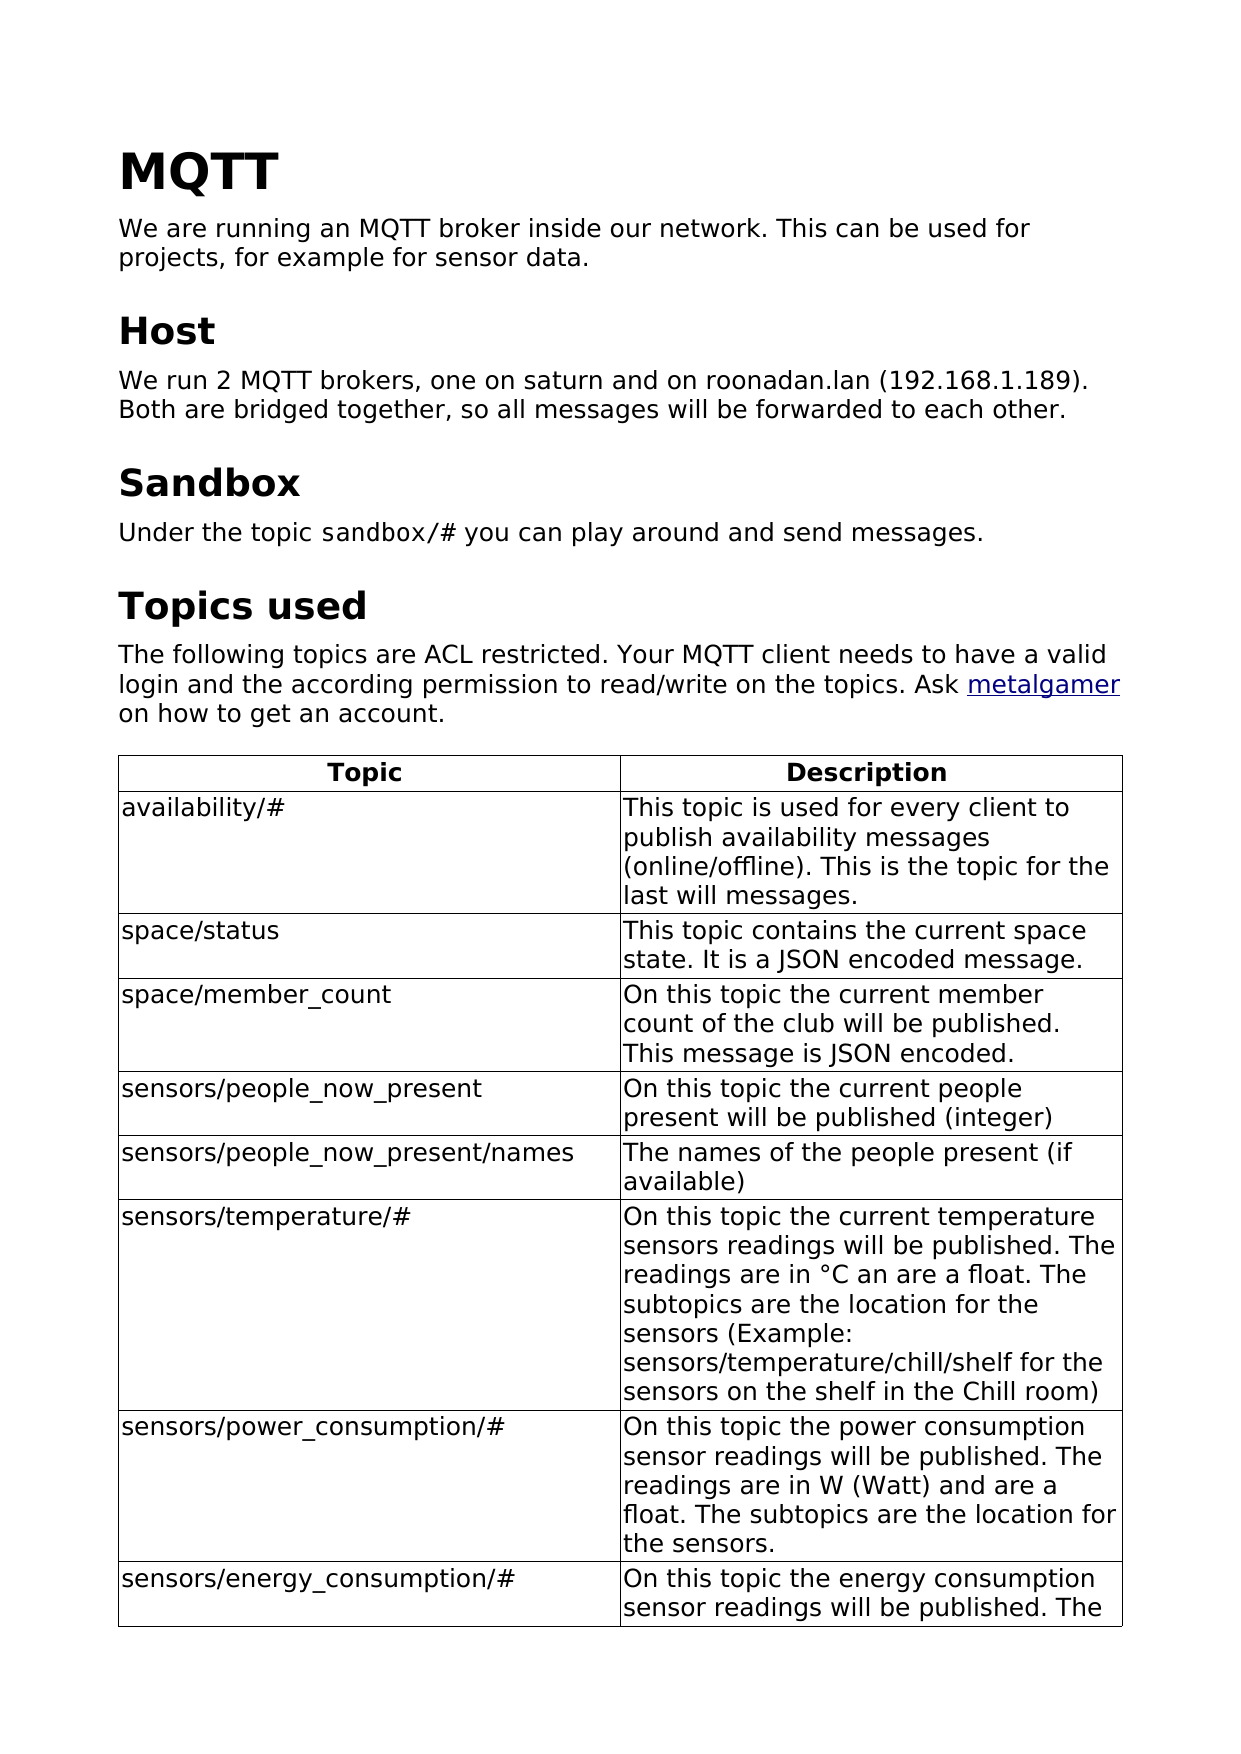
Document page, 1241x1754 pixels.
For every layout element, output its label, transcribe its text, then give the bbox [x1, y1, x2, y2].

table_cell This topic contains the current space state. It is a JSON encoded message. [621, 914, 1122, 977]
table_cell sensors/power_consumption/# [119, 1411, 620, 1561]
table_cell space/status [119, 914, 620, 977]
subtitle MQTT [118, 143, 1122, 201]
text The following topics are ACL restricted. Your MQTT client needs to have a valid login and the according permission to read/write on the topics. Ask metalgamer on how to get an account. [118, 641, 1122, 728]
table_cell availability/# [119, 792, 620, 913]
table_cell sensors/people_now_present [119, 1072, 620, 1135]
table_cell On this topic the current people present will be published (integer) [621, 1072, 1122, 1135]
subtitle Sandbox [118, 462, 1122, 505]
table_cell sensors/people_now_present/names [119, 1136, 620, 1199]
table_header Topic [119, 756, 620, 791]
table_cell On this topic the current temperature sensors readings will be published. The readings are in °C an are a float. The subtopics are the location for the sensors (Example: sensors/temperature/chill/shelf for the sensors on the shelf in the Chill room) [621, 1200, 1122, 1409]
table_cell space/member_count [119, 979, 620, 1071]
text Under the topic sandbox/# you can play around and send messages. [118, 518, 1122, 547]
table_cell sensors/temperature/# [119, 1200, 620, 1409]
text We run 2 MQTT brokers, one on saturn and on roonadan.lan (192.168.1.189). Both are bridged together, so all messages will be forwarded to each other. [118, 366, 1122, 424]
text We are running an MQTT broker inside our network. This can be used for projects, for example for sensor data. [118, 214, 1122, 272]
table_cell This topic is used for every client to publish availability messages (online/offline). This is the topic for the last will messages. [621, 792, 1122, 913]
subtitle Topics used [118, 584, 1122, 628]
table_cell On this topic the power consumption sensor readings will be published. The readings are in W (Watt) and are a float. The subtopics are the location for the sensors. [621, 1411, 1122, 1561]
subtitle Host [118, 310, 1122, 353]
table_cell sensors/energy_consumption/# [119, 1562, 620, 1626]
table_cell On this topic the energy consumption sensor readings will be published. The [621, 1562, 1122, 1626]
table_cell On this topic the current member count of the club will be published. This message is JSON encoded. [621, 979, 1122, 1071]
table_cell The names of the people present (if available) [621, 1136, 1122, 1199]
table_header Description [621, 756, 1122, 791]
